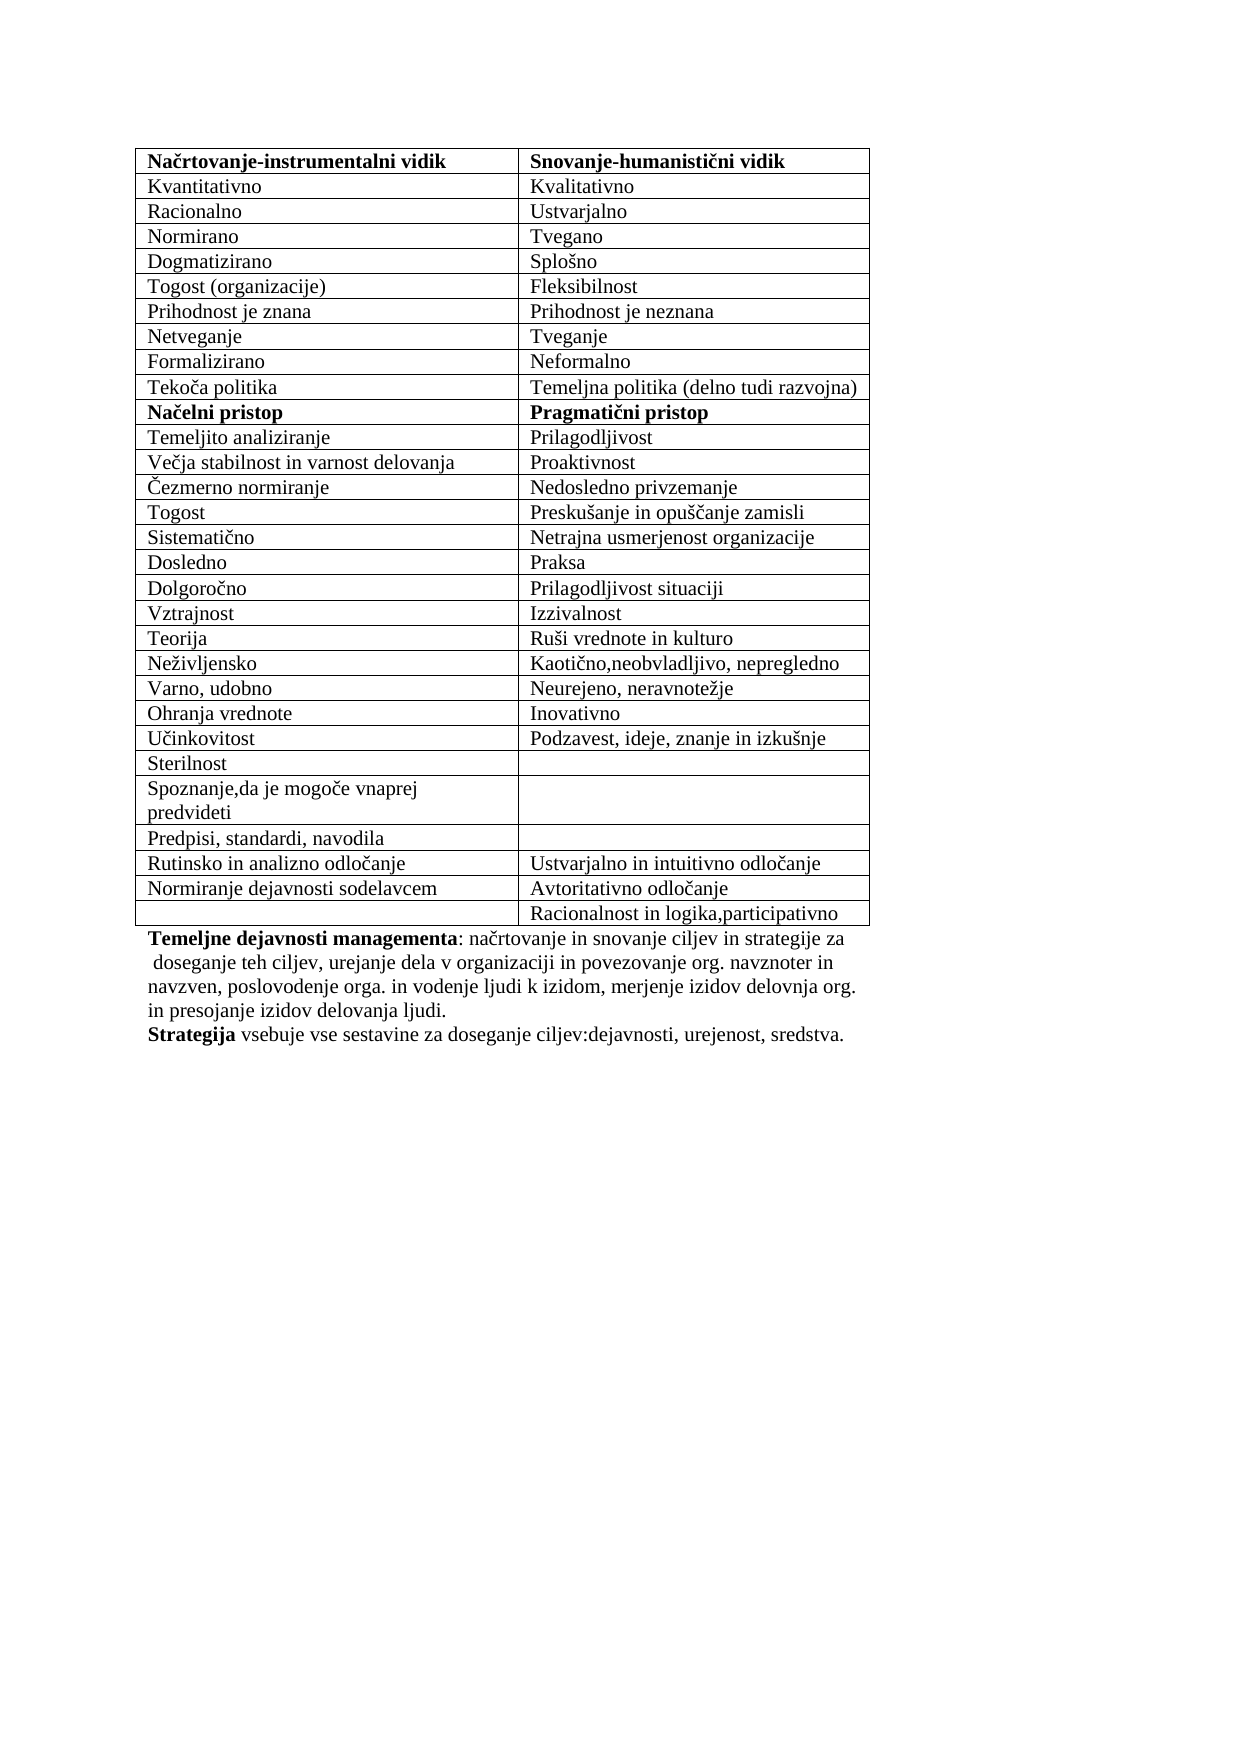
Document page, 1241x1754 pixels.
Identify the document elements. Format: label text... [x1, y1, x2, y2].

text Strategija vsebuje vse sestavine za doseganje ciljev:dejavnosti, urejenost, sredstva. [148, 1022, 1093, 1046]
table_cell Vztrajnost [136, 601, 518, 624]
text in presojanje izidov delovanja ljudi. [148, 998, 1093, 1022]
table_cell Izzivalnost [519, 601, 869, 624]
table_cell Racionalnost in logika,participativno [519, 901, 869, 925]
text navzven, poslovodenje orga. in vodenje ljudi k izidom, merjenje izidov delovnja org. [148, 974, 1093, 998]
table_cell Sistematično [136, 525, 518, 549]
table_cell Fleksibilnost [519, 274, 869, 298]
table_cell Neformalno [519, 350, 869, 373]
table_cell Tekoča politika [136, 375, 518, 399]
table_cell Tveganje [519, 324, 869, 348]
table_cell Pragmatični pristop [519, 400, 869, 424]
table_cell Dosledno [136, 550, 518, 574]
table_cell Splošno [519, 249, 869, 273]
table_cell Prilagodljivost [519, 425, 869, 449]
table_cell Kvalitativno [519, 174, 869, 198]
table_cell Kvantitativno [136, 174, 518, 198]
table_cell Netveganje [136, 324, 518, 348]
table_cell Preskušanje in opuščanje zamisli [519, 500, 869, 524]
table_cell Praksa [519, 550, 869, 574]
table_cell Neživljensko [136, 651, 518, 675]
table_header Snovanje-humanistični vidik [519, 149, 869, 173]
table_cell Prihodnost je znana [136, 299, 518, 323]
table_cell Načelni pristop [136, 400, 518, 424]
table_cell Nedosledno privzemanje [519, 475, 869, 499]
table_cell Podzavest, ideje, znanje in izkušnje [519, 726, 869, 750]
table_cell Togost [136, 500, 518, 524]
table_cell Dogmatizirano [136, 249, 518, 273]
text Temeljne dejavnosti managementa: načrtovanje in snovanje ciljev in strategije za [148, 926, 1093, 950]
table_cell Inovativno [519, 701, 869, 725]
table_cell Netrajna usmerjenost organizacije [519, 525, 869, 549]
table_cell Temeljna politika (delno tudi razvojna) [519, 375, 869, 399]
table_cell Formalizirano [136, 350, 518, 373]
table_cell Sterilnost [136, 751, 518, 775]
table_cell Ohranja vrednote [136, 701, 518, 725]
table_cell Učinkovitost [136, 726, 518, 750]
table_cell [519, 825, 869, 849]
table_cell Ruši vrednote in kulturo [519, 626, 869, 650]
table_cell [519, 751, 869, 775]
table_cell Rutinsko in analizno odločanje [136, 851, 518, 874]
table_cell [519, 776, 869, 824]
table_cell Temeljito analiziranje [136, 425, 518, 449]
table_cell Ustvarjalno [519, 199, 869, 223]
table_cell Varno, udobno [136, 676, 518, 700]
table_cell Čezmerno normiranje [136, 475, 518, 499]
table_header Načrtovanje-instrumentalni vidik [136, 149, 518, 173]
table_cell Normirano [136, 224, 518, 248]
table_cell Normiranje dejavnosti sodelavcem [136, 876, 518, 900]
table_cell Togost (organizacije) [136, 274, 518, 298]
table_cell [136, 901, 518, 925]
table_cell Predpisi, standardi, navodila [136, 825, 518, 849]
table_cell Tvegano [519, 224, 869, 248]
table_cell Prilagodljivost situaciji [519, 575, 869, 599]
table_cell Prihodnost je neznana [519, 299, 869, 323]
table_cell Ustvarjalno in intuitivno odločanje [519, 851, 869, 874]
table_cell Spoznanje,da je mogoče vnaprej predvideti [136, 776, 518, 824]
table_cell Racionalno [136, 199, 518, 223]
table_cell Avtoritativno odločanje [519, 876, 869, 900]
table_cell Neurejeno, neravnotežje [519, 676, 869, 700]
table_cell Večja stabilnost in varnost delovanja [136, 450, 518, 474]
table_cell Teorija [136, 626, 518, 650]
table_cell Dolgoročno [136, 575, 518, 599]
table_cell Proaktivnost [519, 450, 869, 474]
table_cell Kaotično,neobvladljivo, nepregledno [519, 651, 869, 675]
text doseganje teh ciljev, urejanje dela v organizaciji in povezovanje org. navznoter in [148, 950, 1093, 974]
